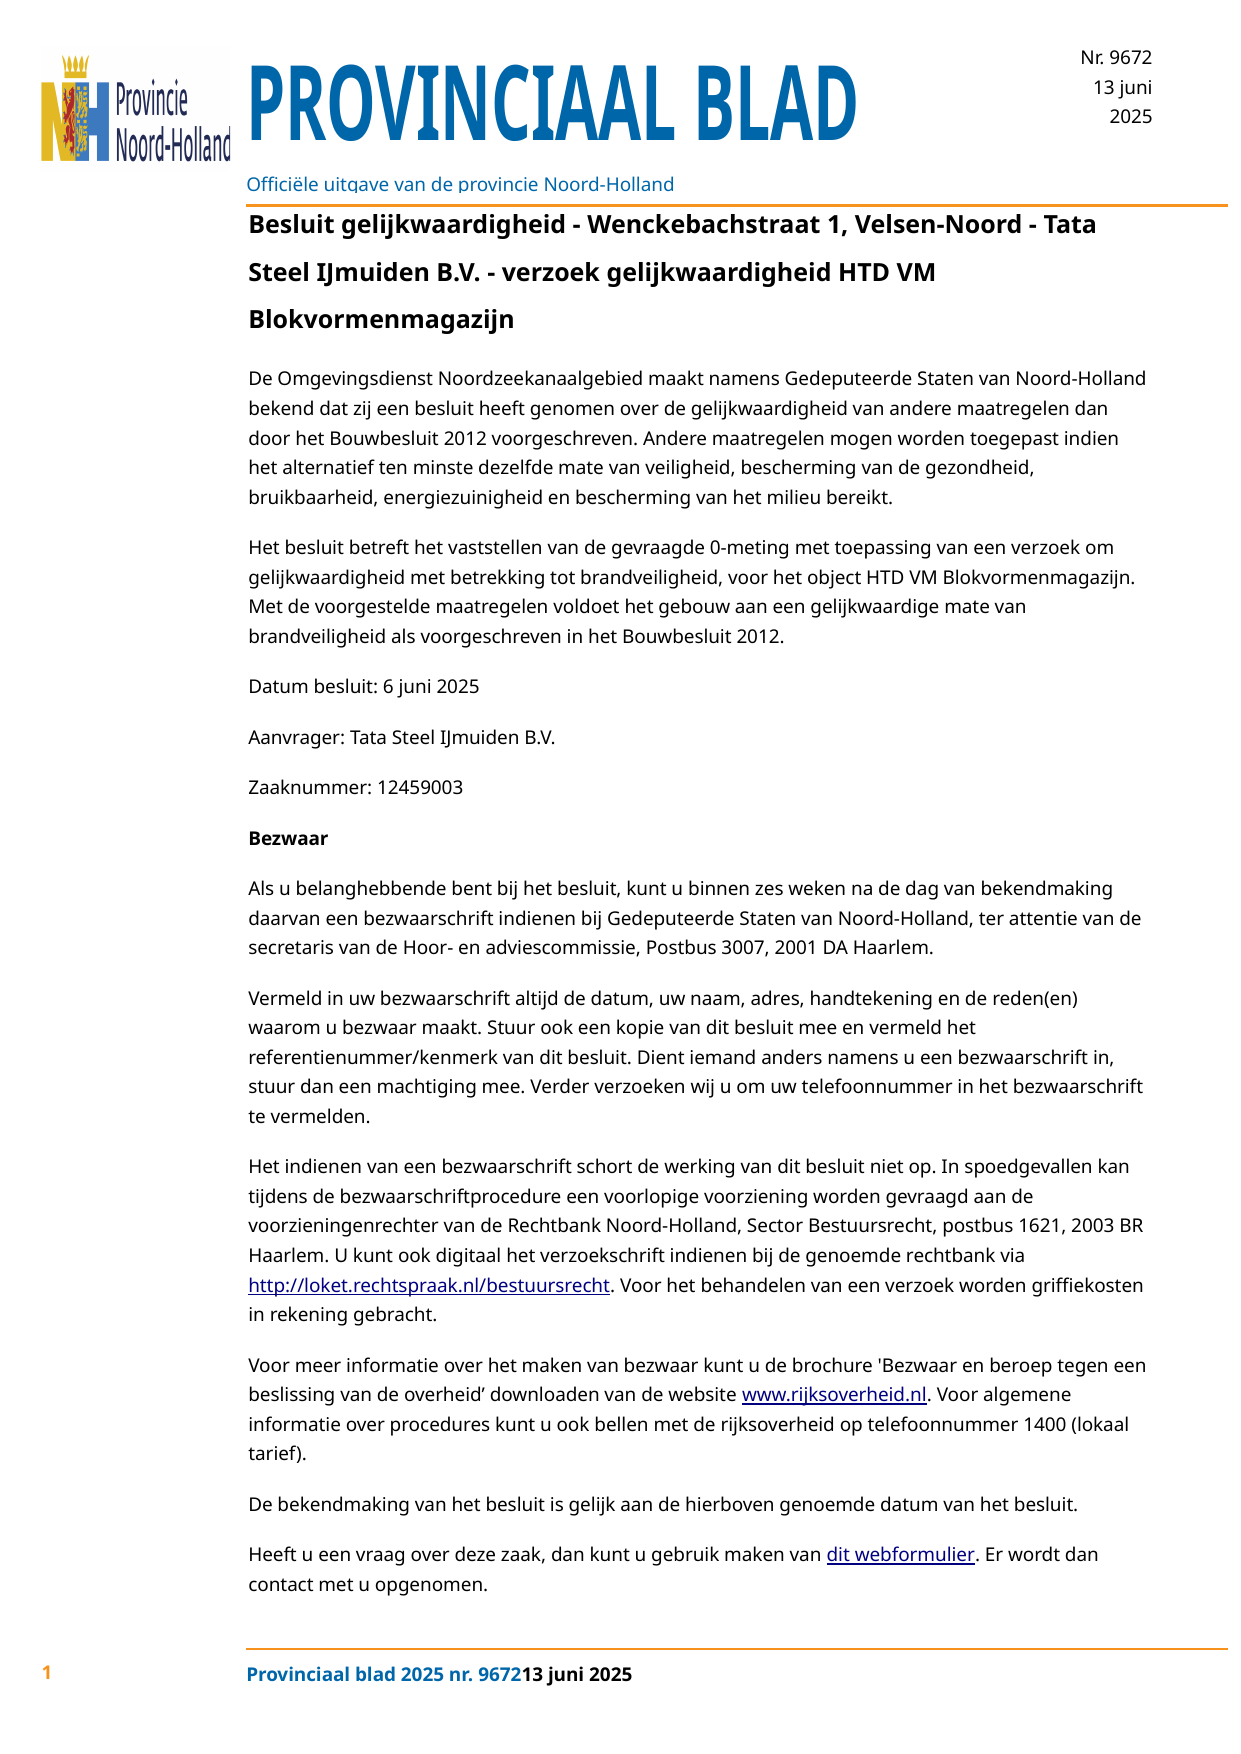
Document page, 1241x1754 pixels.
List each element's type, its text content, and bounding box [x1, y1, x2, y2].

text Vermeld in uw bezwaarschrift altijd de datum, uw naam, adres, handtekening en de reden(en) waarom u bezwaar maakt. Stuur ook een kopie van dit besluit mee en vermeld het referentienummer/kenmerk van dit besluit. Dient iemand anders namens u een bezwaarschrift in, stuur dan een machtiging mee. Verder verzoeken wij u om uw telefoonnummer in het bezwaarschrift te vermelden. [248, 985, 1152, 1129]
text Heeft u een vraag over deze zaak, dan kunt u gebruik maken van dit webformulier. Er wordt dan contact met u opgenomen. [248, 1541, 1152, 1597]
picture [41, 47, 231, 172]
text Aanvrager: Tata Steel IJmuiden B.V. [248, 724, 1152, 749]
text Als u belanghebbende bent bij het besluit, kunt u binnen zes weken na de dag van bekendmaking daarvan een bezwaarschrift indienen bij Gedeputeerde Staten van Noord-Holland, ter attentie van de secretaris van de Hoor- en adviescommissie, Postbus 3007, 2001 DA Haarlem. [248, 875, 1152, 960]
text Besluit gelijkwaardigheid - Wenckebachstraat 1, Velsen-Noord - Tata Steel IJmuiden B.V. - verzoek gelijkwaardigheid HTD VM Blokvormenmagazijn [248, 207, 1152, 336]
text De bekendmaking van het besluit is gelijk aan de hierboven genoemde datum van het besluit. [248, 1491, 1152, 1517]
text Voor meer informatie over het maken van bezwaar kunt u de brochure 'Bezwaar en beroep tegen een beslissing van de overheid’ downloaden van de website www.rijksoverheid.nl. Voor algemene informatie over procedures kunt u ook bellen met de rijksoverheid op telefoonnummer 1400 (lokaal tarief). [248, 1352, 1152, 1466]
text Zaaknummer: 12459003 [248, 774, 1152, 800]
text De Omgevingsdienst Noordzeekanaalgebied maakt namens Gedeputeerde Staten van Noord-Holland bekend dat zij een besluit heeft genomen over de gelijkwaardigheid van andere maatregelen dan door het Bouwbesluit 2012 voorgeschreven. Andere maatregelen mogen worden toegepast indien het alternatief ten minste dezelfde mate van veiligheid, bescherming van de gezondheid, bruikbaarheid, energiezuinigheid en bescherming van het milieu bereikt. [248, 366, 1152, 509]
text Datum besluit: 6 juni 2025 [248, 673, 1152, 699]
text Bezwaar [248, 825, 1152, 850]
text Het besluit betreft het vaststellen van de gevraagde 0-meting met toepassing van een verzoek om gelijkwaardigheid met betrekking tot brandveiligheid, voor het object HTD VM Blokvormenmagazijn. Met de voorgestelde maatregelen voldoet het gebouw aan een gelijkwaardige mate van brandveiligheid als voorgeschreven in het Bouwbesluit 2012. [248, 534, 1152, 649]
text Het indienen van een bezwaarschrift schort de werking van dit besluit niet op. In spoedgevallen kan tijdens de bezwaarschriftprocedure een voorlopige voorziening worden gevraagd aan de voorzieningenrechter van de Rechtbank Noord-Holland, Sector Bestuursrecht, postbus 1621, 2003 BR Haarlem. U kunt ook digitaal het verzoekschrift indienen bij de genoemde rechtbank via http://loket.rechtspraak.nl/bestuursrecht. Voor het behandelen van een verzoek worden griffiekosten in rekening gebracht. [248, 1153, 1152, 1327]
